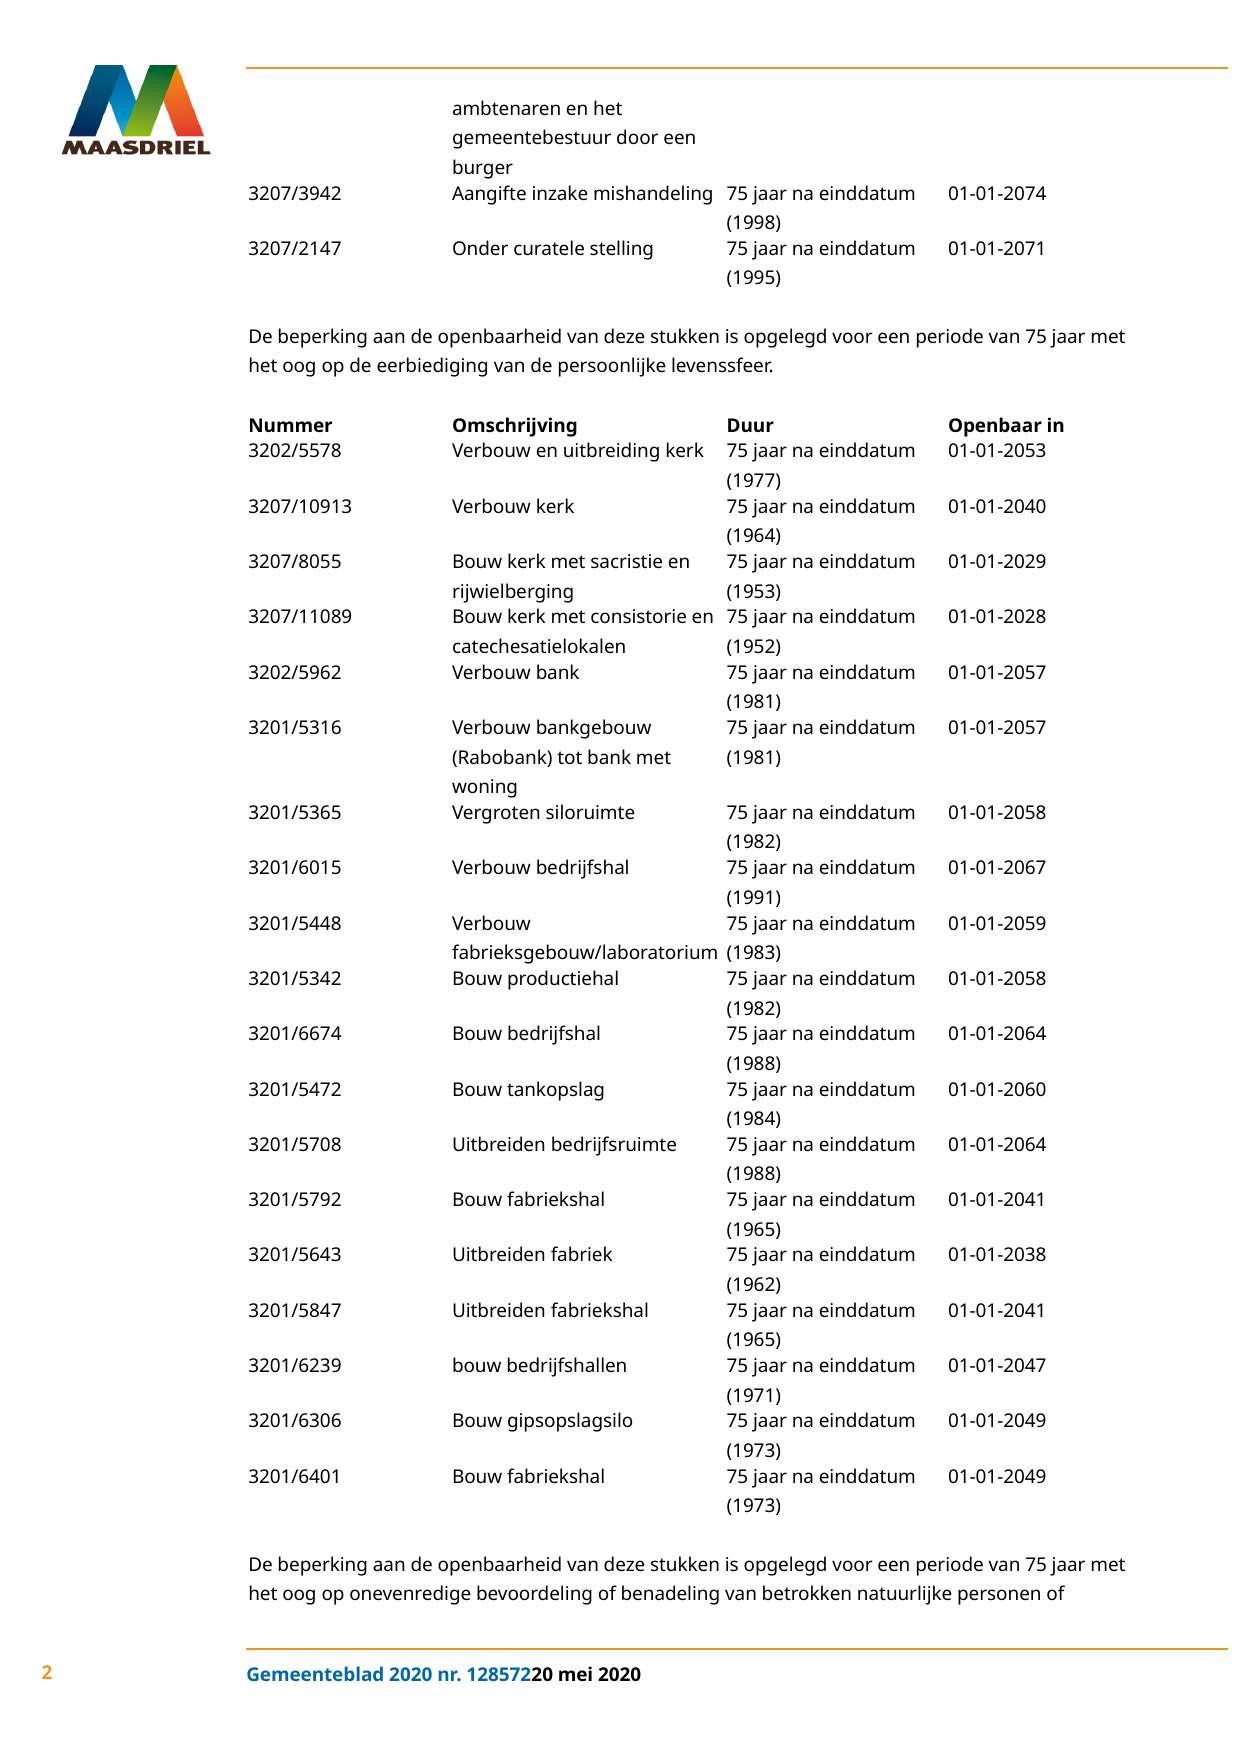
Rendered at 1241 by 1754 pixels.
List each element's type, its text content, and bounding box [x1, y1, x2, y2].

table_cell 75 jaar na einddatum (1965) [726, 1297, 948, 1352]
table_cell 75 jaar na einddatum (1984) [726, 1076, 948, 1131]
table_cell 01-01-2029 [948, 548, 1152, 604]
table_cell 3201/5847 [248, 1297, 452, 1352]
table_cell Uitbreiden bedrijfsruimte [452, 1131, 726, 1186]
table_cell 75 jaar na einddatum (1973) [726, 1408, 948, 1463]
picture [41, 47, 231, 172]
table_cell 3207/3942 [248, 180, 452, 235]
table_cell 3201/5342 [248, 965, 452, 1020]
table_cell Verbouw kerk [452, 493, 726, 548]
table_cell [248, 95, 452, 180]
table_cell Bouw tankopslag [452, 1076, 726, 1131]
table_cell 75 jaar na einddatum (1983) [726, 910, 948, 965]
table_cell 01-01-2047 [948, 1352, 1152, 1408]
table_cell 01-01-2057 [948, 714, 1152, 799]
table_cell 3201/6306 [248, 1408, 452, 1463]
table_cell Bouw bedrijfshal [452, 1020, 726, 1076]
table_cell 3202/5962 [248, 659, 452, 714]
table_cell 3207/10913 [248, 493, 452, 548]
table_cell 3207/8055 [248, 548, 452, 604]
table_header Duur [726, 412, 948, 438]
table_cell 3201/5792 [248, 1186, 452, 1242]
table_cell 01-01-2057 [948, 659, 1152, 714]
table_cell Bouw productiehal [452, 965, 726, 1020]
table_cell 75 jaar na einddatum (1964) [726, 493, 948, 548]
table_cell 75 jaar na einddatum (1988) [726, 1131, 948, 1186]
table_cell 3207/11089 [248, 604, 452, 659]
table_cell 3201/5365 [248, 799, 452, 854]
table_cell 75 jaar na einddatum (1965) [726, 1186, 948, 1242]
table_cell Onder curatele stelling [452, 235, 726, 290]
table_header Omschrijving [452, 412, 726, 438]
table_cell 3201/6239 [248, 1352, 452, 1408]
table_cell [948, 95, 1152, 180]
table_cell Verbouw bank [452, 659, 726, 714]
table_cell 75 jaar na einddatum (1977) [726, 438, 948, 493]
table_cell 01-01-2038 [948, 1242, 1152, 1297]
table_cell 3201/5448 [248, 910, 452, 965]
table_cell 75 jaar na einddatum (1982) [726, 799, 948, 854]
table_cell 75 jaar na einddatum (1953) [726, 548, 948, 604]
table_cell 75 jaar na einddatum (1973) [726, 1463, 948, 1518]
table_cell 75 jaar na einddatum (1952) [726, 604, 948, 659]
text De beperking aan de openbaarheid van deze stukken is opgelegd voor een periode van 75 jaar met het oog op onevenredige bevoordeling of benadeling van betrokken natuurlijke personen of [248, 1551, 1152, 1606]
text De beperking aan de openbaarheid van deze stukken is opgelegd voor een periode van 75 jaar met het oog op de eerbiediging van de persoonlijke levenssfeer. [248, 323, 1152, 378]
table_cell Verbouw en uitbreiding kerk [452, 438, 726, 493]
table_cell 3201/6015 [248, 855, 452, 910]
table_cell Vergroten siloruimte [452, 799, 726, 854]
table_cell 01-01-2064 [948, 1131, 1152, 1186]
table_cell 75 jaar na einddatum (1995) [726, 235, 948, 290]
table_cell 01-01-2028 [948, 604, 1152, 659]
table_cell 01-01-2053 [948, 438, 1152, 493]
table_cell 01-01-2040 [948, 493, 1152, 548]
table_cell Uitbreiden fabriek [452, 1242, 726, 1297]
table_cell Bouw kerk met consistorie en catechesatielokalen [452, 604, 726, 659]
table_cell 01-01-2049 [948, 1408, 1152, 1463]
table_cell 75 jaar na einddatum (1982) [726, 965, 948, 1020]
table_cell Aangifte inzake mishandeling [452, 180, 726, 235]
table_cell ambtenaren en het gemeentebestuur door een burger [452, 95, 726, 180]
table_cell 3201/5316 [248, 714, 452, 799]
table_cell 3201/5708 [248, 1131, 452, 1186]
table_cell 3202/5578 [248, 438, 452, 493]
table_header Nummer [248, 412, 452, 438]
table_cell 01-01-2058 [948, 965, 1152, 1020]
table_cell 01-01-2041 [948, 1186, 1152, 1242]
table_cell 01-01-2071 [948, 235, 1152, 290]
table_cell 01-01-2041 [948, 1297, 1152, 1352]
table_cell Bouw fabriekshal [452, 1463, 726, 1518]
table_cell Uitbreiden fabriekshal [452, 1297, 726, 1352]
table_cell Verbouw bedrijfshal [452, 855, 726, 910]
table_cell 75 jaar na einddatum (1998) [726, 180, 948, 235]
table_cell 3201/5643 [248, 1242, 452, 1297]
table_cell Bouw fabriekshal [452, 1186, 726, 1242]
table_cell 01-01-2058 [948, 799, 1152, 854]
table_cell 01-01-2064 [948, 1020, 1152, 1076]
table_cell 75 jaar na einddatum (1981) [726, 659, 948, 714]
table_cell [726, 95, 948, 180]
table_cell 75 jaar na einddatum (1971) [726, 1352, 948, 1408]
table_cell 3201/5472 [248, 1076, 452, 1131]
table_cell 01-01-2059 [948, 910, 1152, 965]
table_cell 01-01-2067 [948, 855, 1152, 910]
table_cell 75 jaar na einddatum (1962) [726, 1242, 948, 1297]
table_cell Bouw gipsopslagsilo [452, 1408, 726, 1463]
table_cell 3207/2147 [248, 235, 452, 290]
table_header Openbaar in [948, 412, 1152, 438]
table_cell 01-01-2060 [948, 1076, 1152, 1131]
table_cell 3201/6401 [248, 1463, 452, 1518]
table_cell 75 jaar na einddatum (1981) [726, 714, 948, 799]
table_cell 75 jaar na einddatum (1988) [726, 1020, 948, 1076]
table_cell Verbouw bankgebouw (Rabobank) tot bank met woning [452, 714, 726, 799]
table_cell Bouw kerk met sacristie en rijwielberging [452, 548, 726, 604]
table_cell 75 jaar na einddatum (1991) [726, 855, 948, 910]
table_cell 01-01-2049 [948, 1463, 1152, 1518]
table_cell 3201/6674 [248, 1020, 452, 1076]
table_cell bouw bedrijfshallen [452, 1352, 726, 1408]
table_cell Verbouw fabrieksgebouw/laboratorium [452, 910, 726, 965]
table_cell 01-01-2074 [948, 180, 1152, 235]
